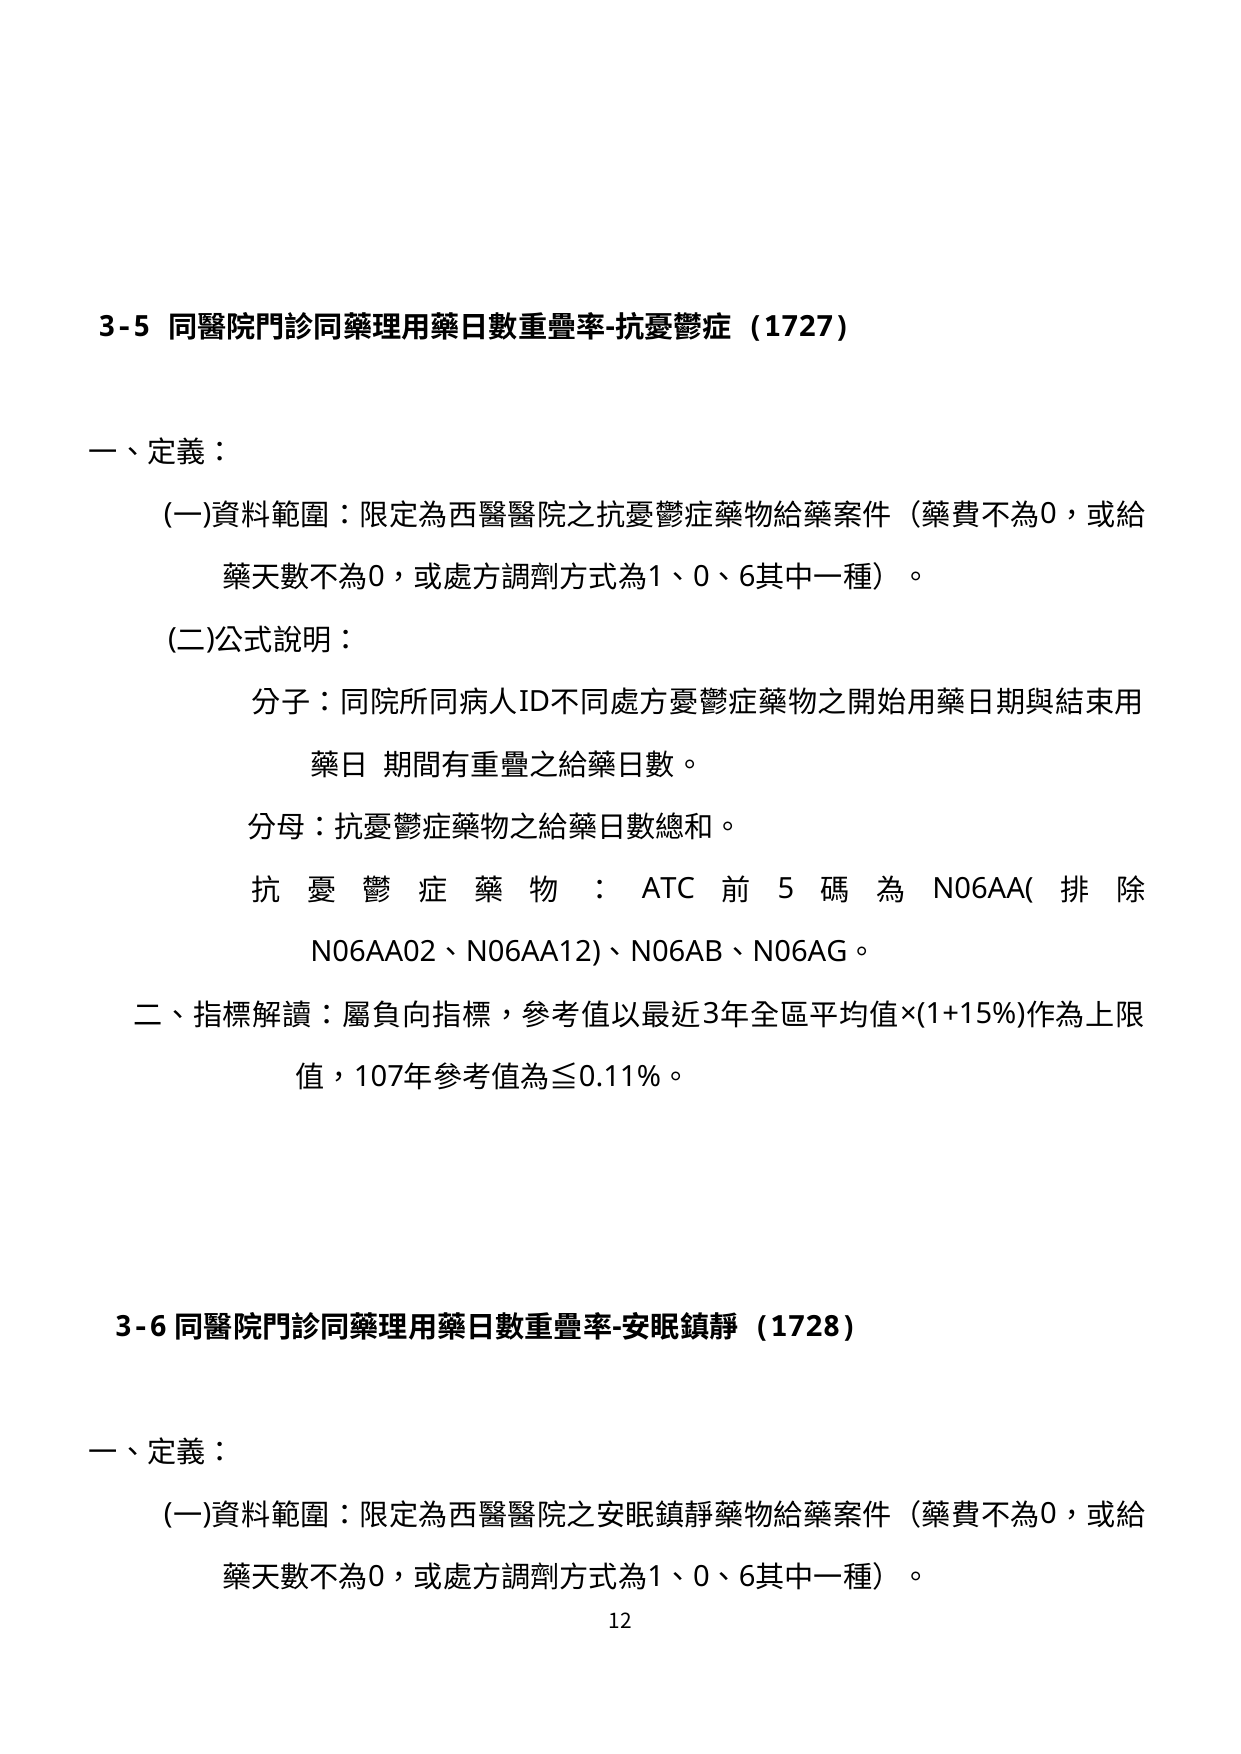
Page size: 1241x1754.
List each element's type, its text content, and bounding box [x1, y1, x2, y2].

text 分母：抗憂鬱症藥物之給藥日數總和。 [189, 783, 1145, 846]
text 二、指標解讀：屬負向指標，參考值以最近3年全區平均值×(1+15%)作為上限值，107年參考值為≦0.11%。 [133, 971, 1145, 1096]
text 分子：同院所同病人ID不同處方憂鬱症藥物之開始用藥日期與結束用藥日 期間有重疊之給藥日數。 [251, 658, 1145, 783]
text (一)資料範圍：限定為西醫醫院之抗憂鬱症藥物給藥案件（藥費不為0，或給藥天數不為0，或處方調劑方式為1、0、6其中一種）。 [164, 471, 1145, 596]
text 一、定義： [89, 1408, 1145, 1471]
text (一)資料範圍：限定為西醫醫院之安眠鎮靜藥物給藥案件（藥費不為0，或給藥天數不為0，或處方調劑方式為1、0、6其中一種）。 [164, 1471, 1145, 1596]
text 一、定義： [89, 408, 1145, 471]
text 抗憂鬱症藥物：ATC前5碼為N06AA(排除N06AA02、N06AA12)、N06AB、N06AG。 [251, 846, 1145, 971]
text 3-5 同醫院門診同藥理用藥日數重疊率-抗憂鬱症 (1727) [98, 283, 1145, 346]
text (二)公式說明： [139, 596, 1145, 658]
text 3-6 同醫院門診同藥理用藥日數重疊率-安眠鎮靜 (1728) [97, 1283, 1145, 1346]
